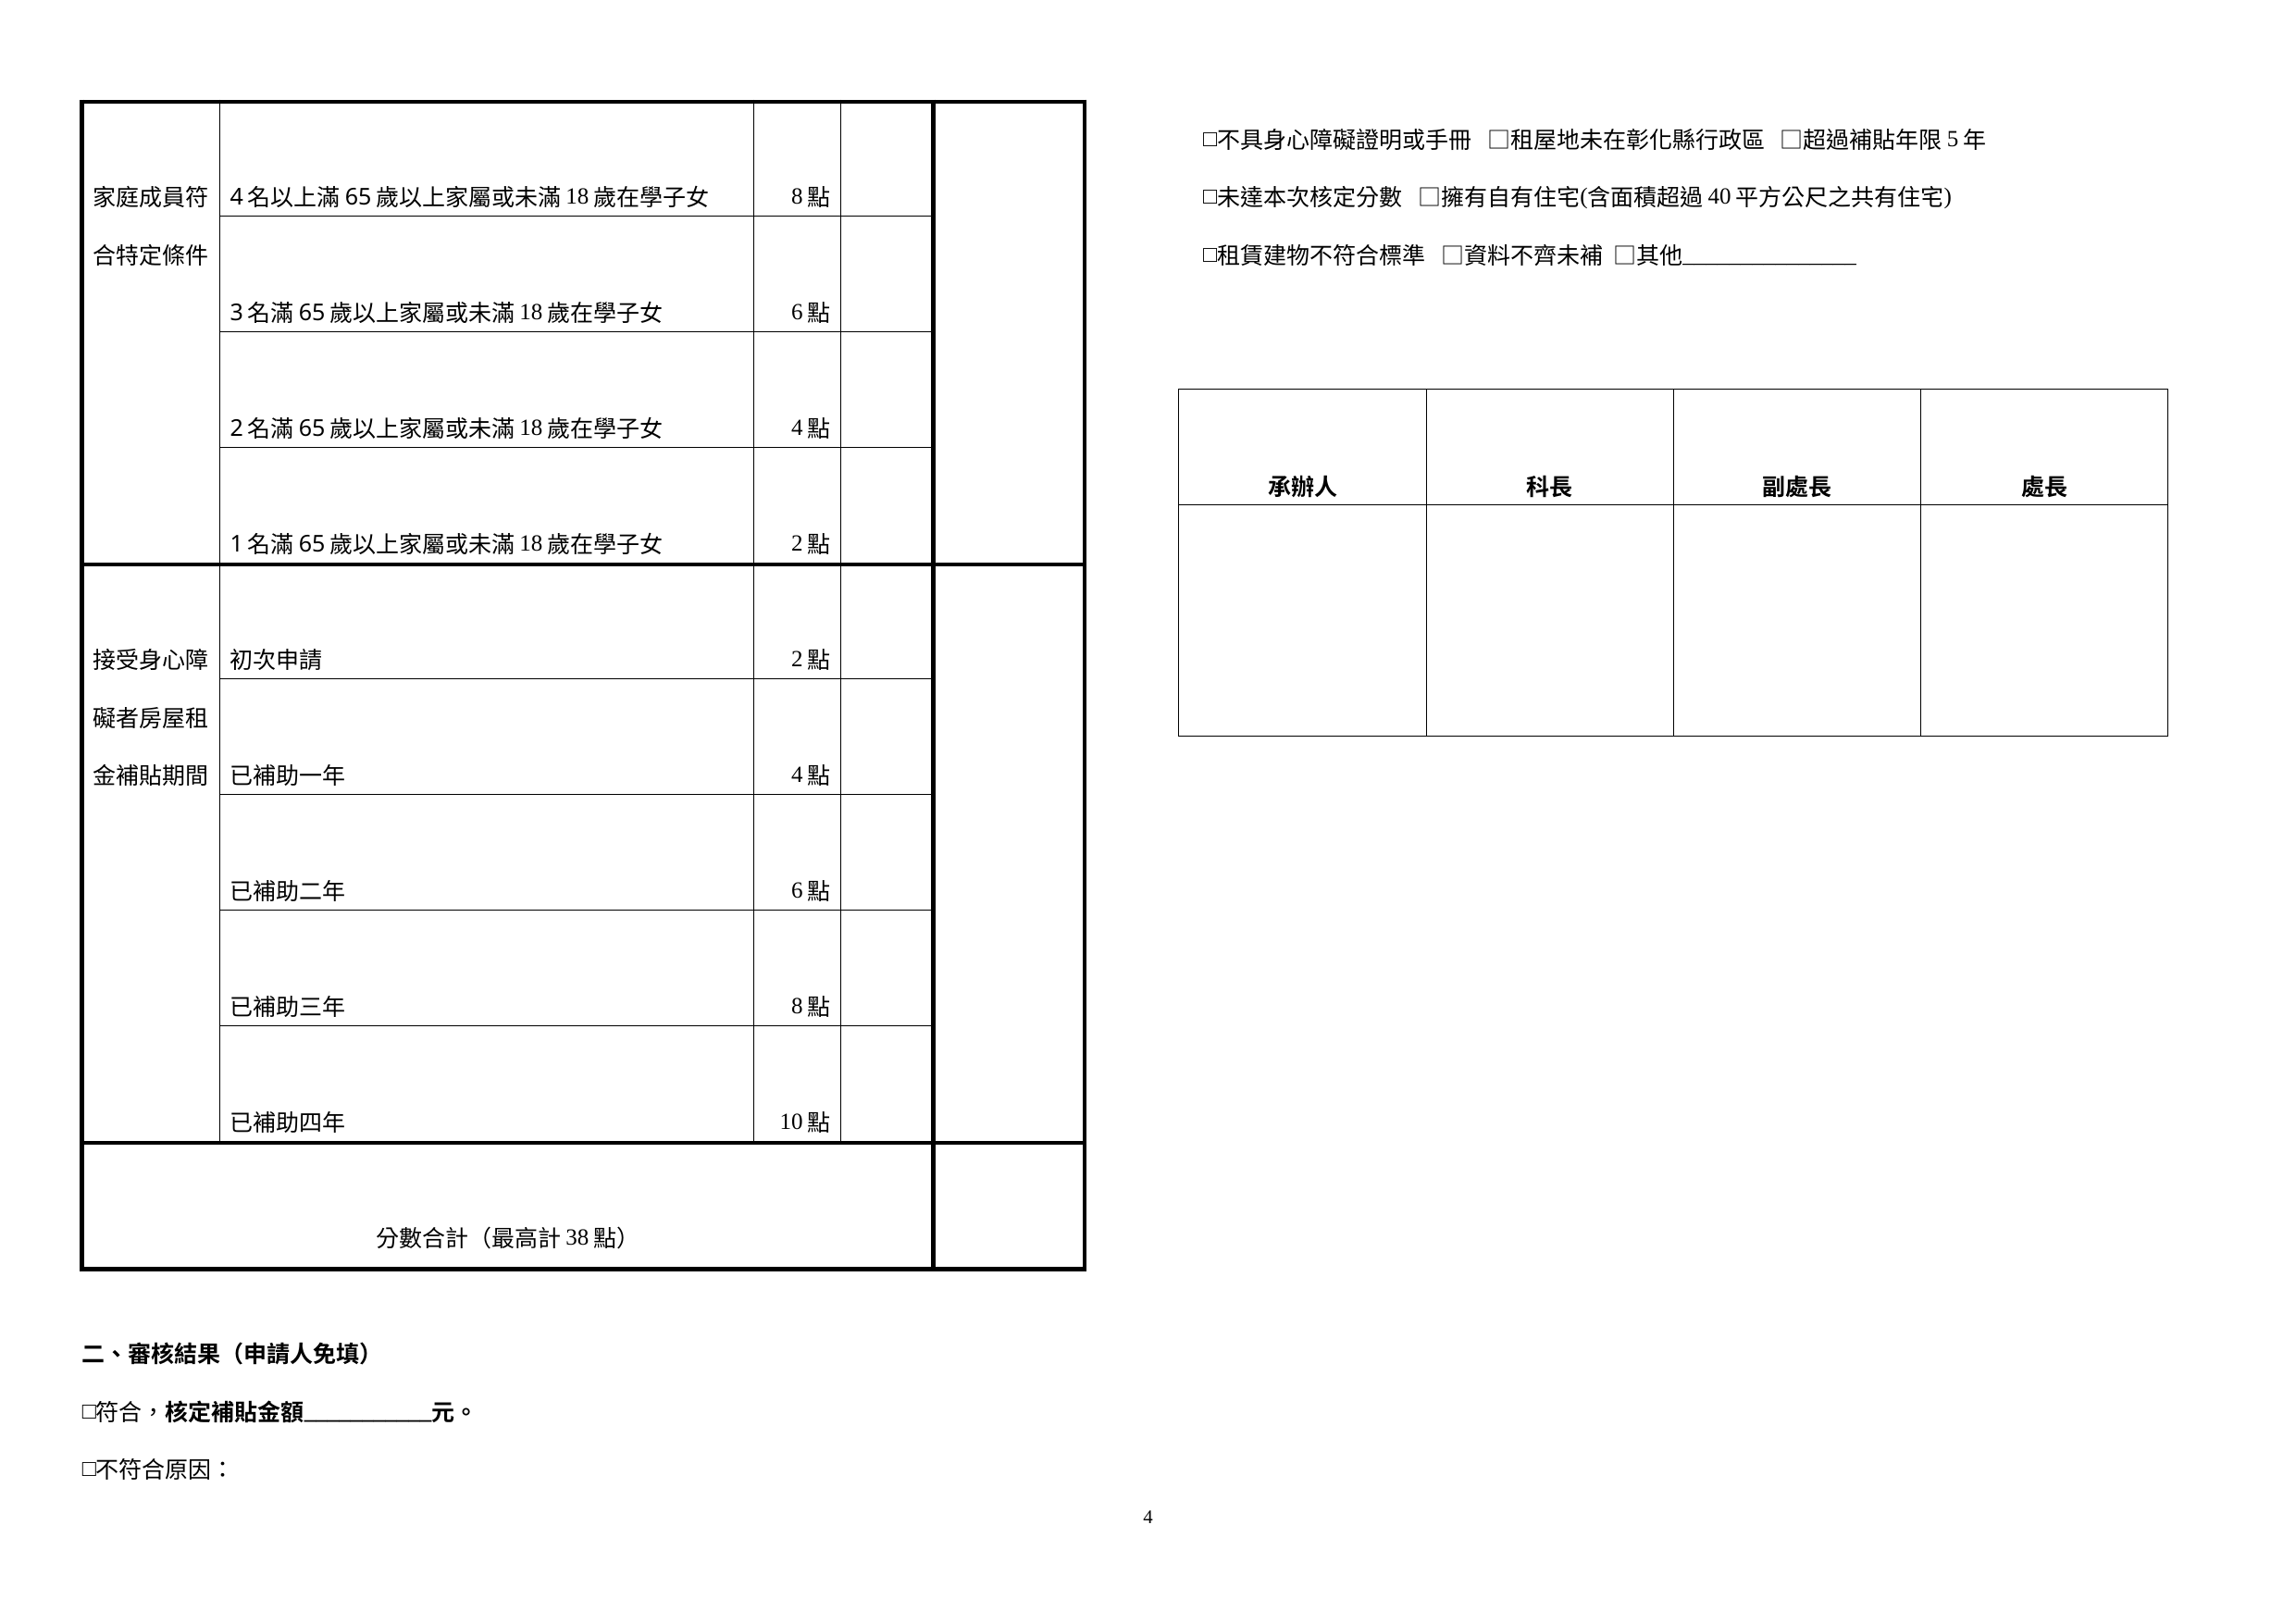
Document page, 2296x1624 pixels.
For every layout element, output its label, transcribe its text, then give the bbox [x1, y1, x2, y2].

text □符合，核定補貼金額___________元。 [82, 1372, 1127, 1430]
table_cell 2點 [754, 566, 840, 678]
table_cell 10點 [754, 1026, 840, 1141]
table_cell [1674, 505, 1920, 736]
text □不具身心障礙證明或手冊 □租屋地未在彰化縣行政區 □超過補貼年限5年 [1203, 100, 2214, 157]
text □不符合原因： [82, 1430, 1127, 1488]
table_cell 已補助三年 [220, 911, 753, 1025]
table_header 副處長 [1674, 390, 1920, 504]
table_cell [841, 911, 931, 1025]
table_cell [841, 448, 931, 563]
table_cell [841, 332, 931, 447]
table_cell 已補助一年 [220, 679, 753, 794]
table_cell 初次申請 [220, 566, 753, 678]
table_cell 2點 [754, 448, 840, 563]
table_cell [1427, 505, 1673, 736]
table_cell [1921, 505, 2167, 736]
table_cell 4點 [754, 679, 840, 794]
table_cell 8點 [754, 911, 840, 1025]
table_cell 已補助二年 [220, 795, 753, 910]
table_cell [841, 217, 931, 331]
table_cell 4名以上滿65歲以上家屬或未滿18歲在學子女 [220, 104, 753, 216]
table_cell 6點 [754, 217, 840, 331]
table_cell 2名滿65歲以上家屬或未滿18歲在學子女 [220, 332, 753, 447]
table_cell 家庭成員符合特定條件 [84, 104, 219, 563]
table_cell 接受身心障礙者房屋租金補貼期間 [84, 566, 219, 1141]
table_cell 3名滿65歲以上家屬或未滿18歲在學子女 [220, 217, 753, 331]
table_cell [936, 566, 1083, 1141]
table_header 科長 [1427, 390, 1673, 504]
table_header 處長 [1921, 390, 2167, 504]
table_cell 8點 [754, 104, 840, 216]
table_cell 已補助四年 [220, 1026, 753, 1141]
text □未達本次核定分數 □擁有自有住宅(含面積超過40平方公尺之共有住宅) [1203, 157, 2214, 216]
table_cell 分數合計（最高計38點） [84, 1145, 931, 1267]
table_cell [841, 104, 931, 216]
text 二、審核結果（申請人免填） [82, 1314, 1127, 1372]
table_cell [841, 566, 931, 678]
table_cell 1名滿65歲以上家屬或未滿18歲在學子女 [220, 448, 753, 563]
table_cell [841, 795, 931, 910]
text □租賃建物不符合標準 □資料不齊未補 □其他_______________ [1203, 216, 2214, 273]
table_header 承辦人 [1179, 390, 1426, 504]
table_cell [936, 1145, 1083, 1267]
table_cell 4點 [754, 332, 840, 447]
table_cell [841, 679, 931, 794]
table_cell [936, 104, 1083, 563]
table_cell [841, 1026, 931, 1141]
table_cell [1179, 505, 1426, 736]
table_cell 6點 [754, 795, 840, 910]
